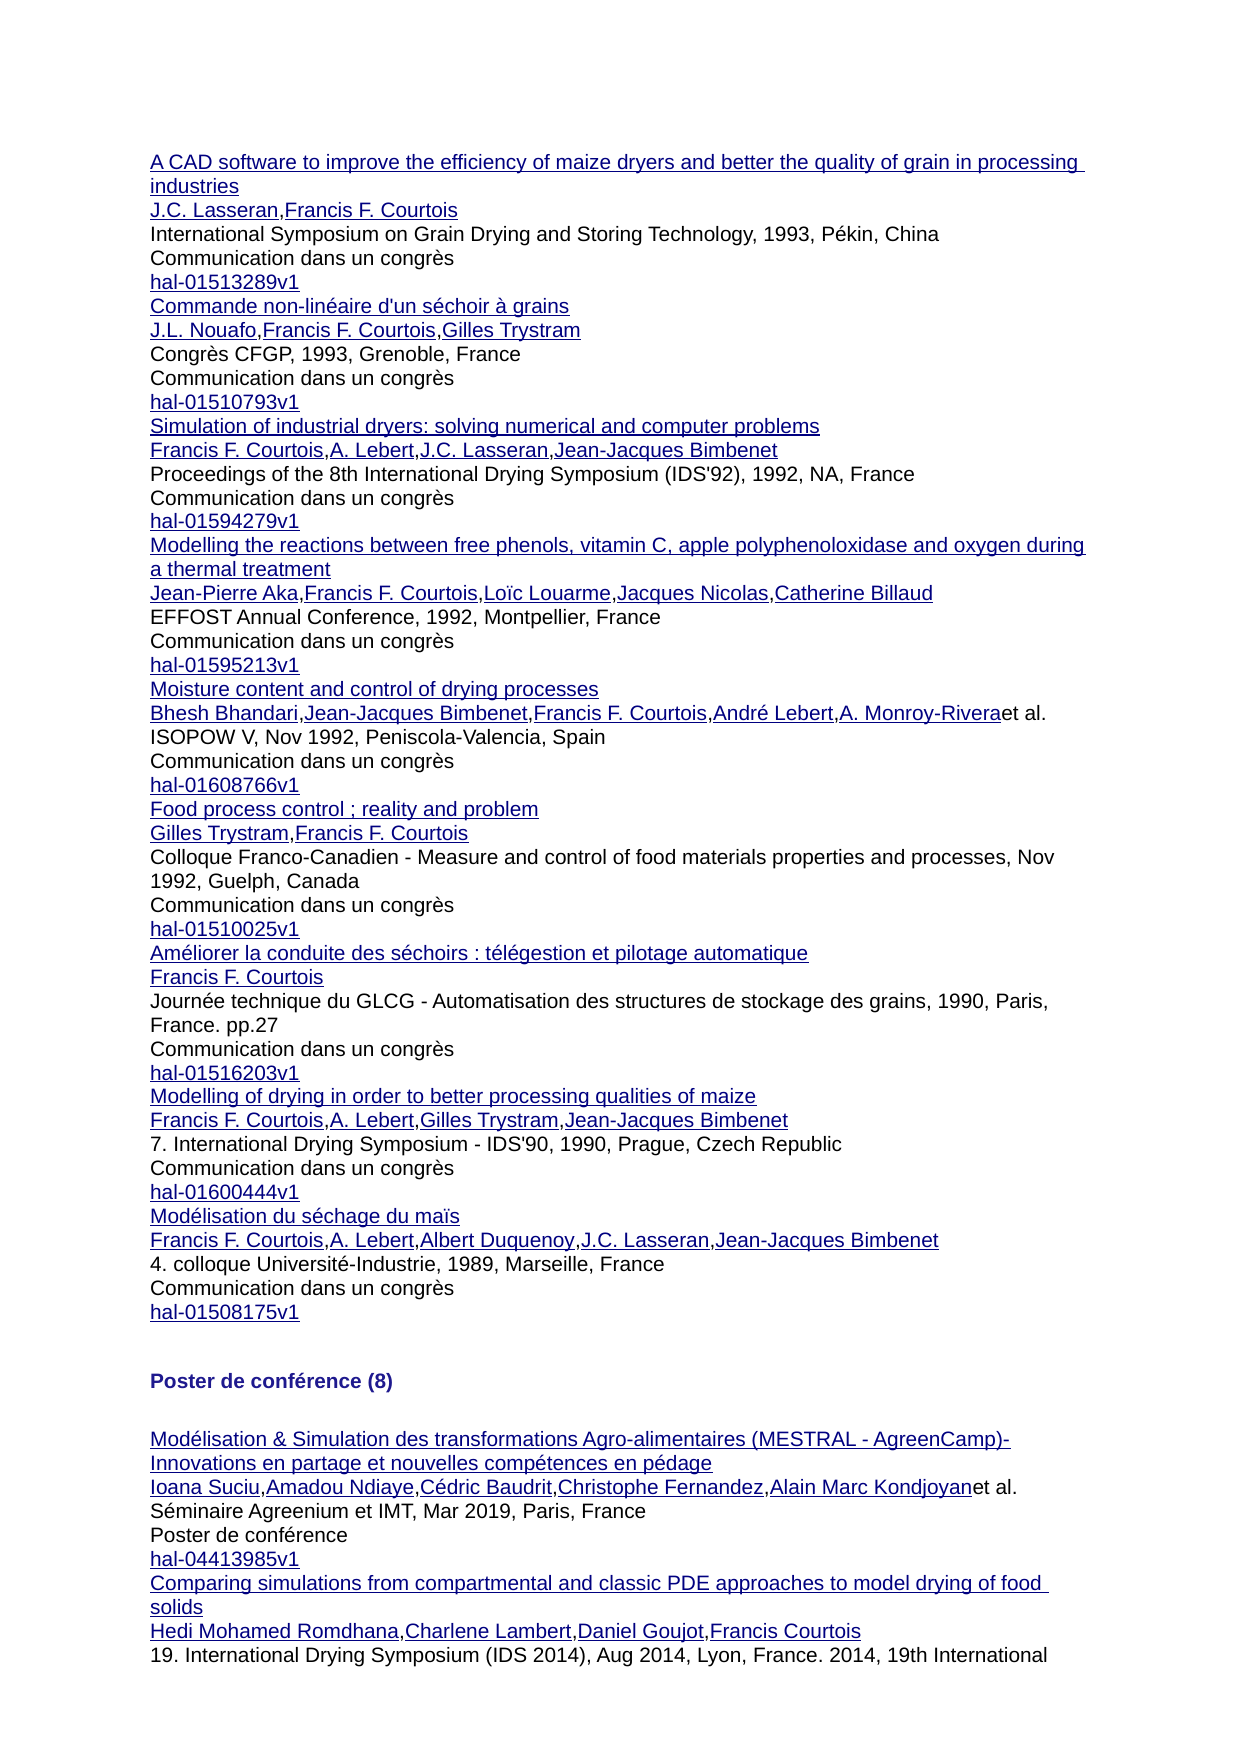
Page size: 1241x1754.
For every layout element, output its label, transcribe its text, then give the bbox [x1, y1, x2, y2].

table_cell Modelling the reactions between free phenols, vitamin C, apple polyphenoloxidase and oxygen during a thermal treatment Jean-Pierre Aka,Francis F. Courtois,Loïc Louarme,Jacques Nicolas,Catherine Billaud EFFOST Annual Conference, 1992, Montpellier, France Communication dans un congrès hal-01595213v1 [150, 533, 1090, 677]
table_header Modélisation & Simulation des transformations Agro-alimentaires (MESTRAL - AgreenCamp)-Innovations en partage et nouvelles compétences en pédage Ioana Suciu,Amadou Ndiaye,Cédric Baudrit,Christophe Fernandez,Alain Marc Kondjoyanet al. Séminaire Agreenium et IMT, Mar 2019, Paris, France Poster de conférence hal-04413985v1 [150, 1427, 1090, 1571]
table_cell Comparing simulations from compartmental and classic PDE approaches to model drying of food solids Hedi Mohamed Romdhana,Charlene Lambert,Daniel Goujot,Francis Courtois 19. International Drying Symposium (IDS 2014), Aug 2014, Lyon, France. 2014, 19th International [150, 1571, 1090, 1667]
subtitle Poster de conférence (8) [150, 1369, 1090, 1393]
table_cell Moisture content and control of drying processes Bhesh Bhandari,Jean-Jacques Bimbenet,Francis F. Courtois,André Lebert,A. Monroy-Riveraet al. ISOPOW V, Nov 1992, Peniscola-Valencia, Spain Communication dans un congrès hal-01608766v1 [150, 677, 1090, 797]
table_cell A CAD software to improve the efficiency of maize dryers and better the quality of grain in processing industries J.C. Lasseran,Francis F. Courtois International Symposium on Grain Drying and Storing Technology, 1993, Pékin, China Communication dans un congrès hal-01513289v1 [150, 150, 1090, 294]
table_cell Modélisation du séchage du maïs Francis F. Courtois,A. Lebert,Albert Duquenoy,J.C. Lasseran,Jean-Jacques Bimbenet 4. colloque Université-Industrie, 1989, Marseille, France Communication dans un congrès hal-01508175v1 [150, 1204, 1090, 1324]
table_cell Commande non-linéaire d'un séchoir à grains J.L. Nouafo,Francis F. Courtois,Gilles Trystram Congrès CFGP, 1993, Grenoble, France Communication dans un congrès hal-01510793v1 [150, 294, 1090, 413]
table_cell Food process control ; reality and problem Gilles Trystram,Francis F. Courtois Colloque Franco-Canadien - Measure and control of food materials properties and processes, Nov 1992, Guelph, Canada Communication dans un congrès hal-01510025v1 [150, 797, 1090, 941]
table_cell Améliorer la conduite des séchoirs : télégestion et pilotage automatique Francis F. Courtois Journée technique du GLCG - Automatisation des structures de stockage des grains, 1990, Paris, France. pp.27 Communication dans un congrès hal-01516203v1 [150, 941, 1090, 1084]
table_cell Simulation of industrial dryers: solving numerical and computer problems Francis F. Courtois,A. Lebert,J.C. Lasseran,Jean-Jacques Bimbenet Proceedings of the 8th International Drying Symposium (IDS'92), 1992, NA, France Communication dans un congrès hal-01594279v1 [150, 414, 1090, 533]
table_cell Modelling of drying in order to better processing qualities of maize Francis F. Courtois,A. Lebert,Gilles Trystram,Jean-Jacques Bimbenet 7. International Drying Symposium - IDS'90, 1990, Prague, Czech Republic Communication dans un congrès hal-01600444v1 [150, 1084, 1090, 1204]
